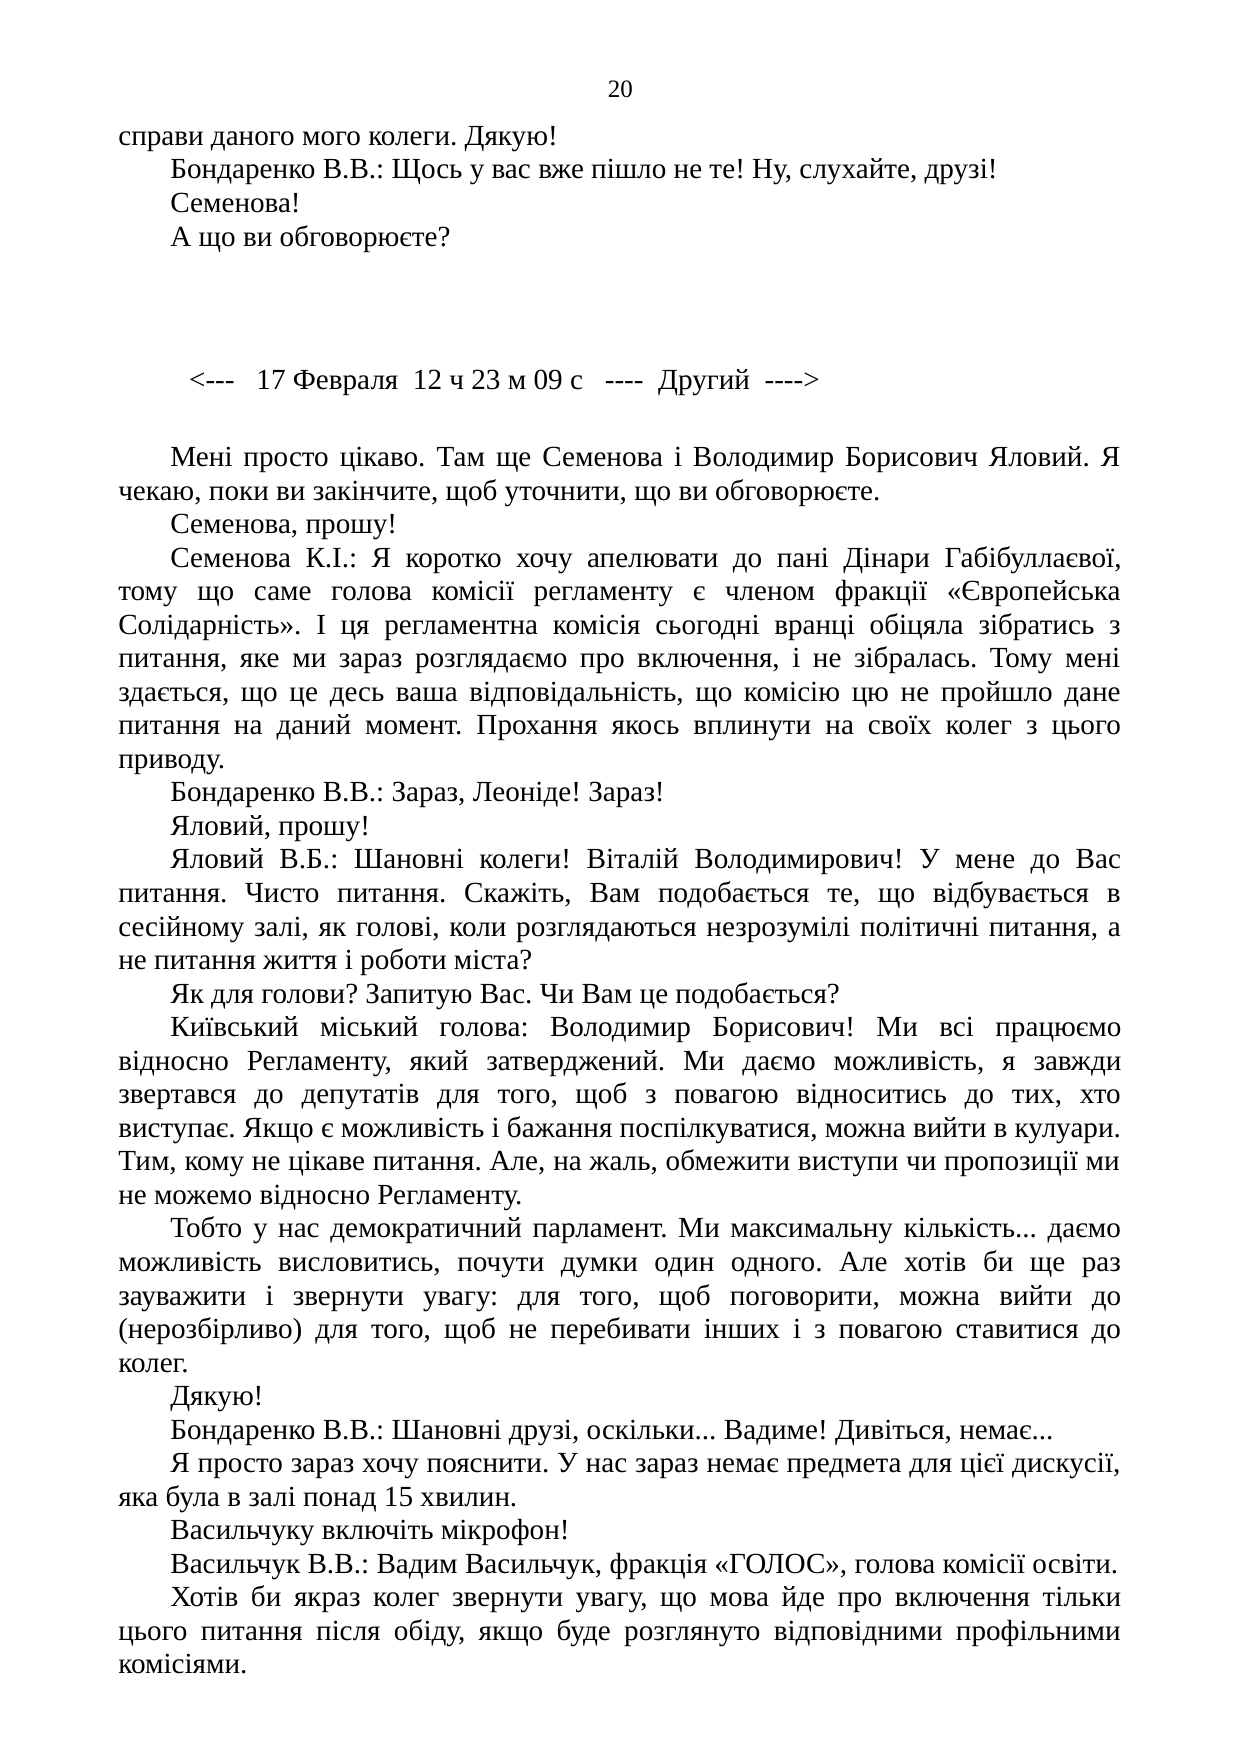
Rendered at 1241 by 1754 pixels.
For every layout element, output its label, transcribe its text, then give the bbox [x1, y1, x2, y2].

text Яловий В.Б.: Шановні колеги! Віталій Володимирович! У мене до Вас питання. Чисто питання. Скажіть, Вам подобається те, що відбувається в сесійному залі, як голові, коли розглядаються незрозумілі політичні питання, а не питання життя і роботи міста? [118, 842, 1122, 976]
text Дякую! [118, 1378, 1122, 1412]
text А що ви обговорюєте? [118, 219, 1122, 252]
text Семенова, прошу! [118, 506, 1122, 540]
text Васильчуку включіть мікрофон! [118, 1512, 1122, 1546]
text Семенова К.І.: Я коротко хочу апелювати до пані Дінари Габібуллаєвої, тому що саме голова комісії регламенту є членом фракції «Європейська Солідарність». І ця регламентна комісія сьогодні вранці обіцяла зібратись з питання, яке ми зараз розглядаємо про включення, і не зібралась. Тому мені здається, що це десь ваша відповідальність, що комісію цю не пройшло дане питання на даний момент. Прохання якось вплинути на своїх колег з цього приводу. [118, 540, 1122, 774]
text справи даного мого колеги. Дякую! [118, 118, 1122, 152]
text Яловий, прошу! [118, 808, 1122, 842]
text Бондаренко В.В.: Шановні друзі, оскільки... Вадиме! Дивіться, немає... [118, 1412, 1122, 1445]
text Тобто у нас демократичний парламент. Ми максимальну кількість... даємо можливість висловитись, почути думки один одного. Але хотів би ще раз зауважити і звернути увагу: для того, щоб поговорити, можна вийти до (нерозбірливо) для того, щоб не перебивати інших і з повагою ставитися до колег. [118, 1211, 1122, 1378]
text Бондаренко В.В.: Щось у вас вже пішло не те! Ну, слухайте, друзі! [118, 152, 1122, 185]
text Як для голови? Запитую Вас. Чи Вам це подобається? [118, 976, 1122, 1009]
text Київський міський голова: Володимир Борисович! Ми всі працюємо відносно Регламенту, який затверджений. Ми даємо можливість, я завжди звертався до депутатів для того, щоб з повагою відноситись до тих, хто виступає. Якщо є можливість і бажання поспілкуватися, можна вийти в кулуари. Тим, кому не цікаве питання. Але, на жаль, обмежити виступи чи пропозиції ми не можемо відносно Регламенту. [118, 1009, 1122, 1211]
text Семенова! [118, 185, 1122, 219]
text Хотів би якраз колег звернути увагу, що мова йде про включення тільки цього питання після обіду, якщо буде розглянуто відповідними профільними комісіями. [118, 1579, 1122, 1680]
text <--- 17 Февраля 12 ч 23 м 09 с ---- Другий ----> [118, 319, 1122, 406]
text Васильчук В.В.: Вадим Васильчук, фракція «ГОЛОС», голова комісії освіти. [118, 1546, 1122, 1579]
text Бондаренко В.В.: Зараз, Леоніде! Зараз! [118, 774, 1122, 808]
text Мені просто цікаво. Там ще Семенова і Володимир Борисович Яловий. Я чекаю, поки ви закінчите, щоб уточнити, що ви обговорюєте. [118, 439, 1122, 506]
text Я просто зараз хочу пояснити. У нас зараз немає предмета для цієї дискусії, яка була в залі понад 15 хвилин. [118, 1445, 1122, 1512]
